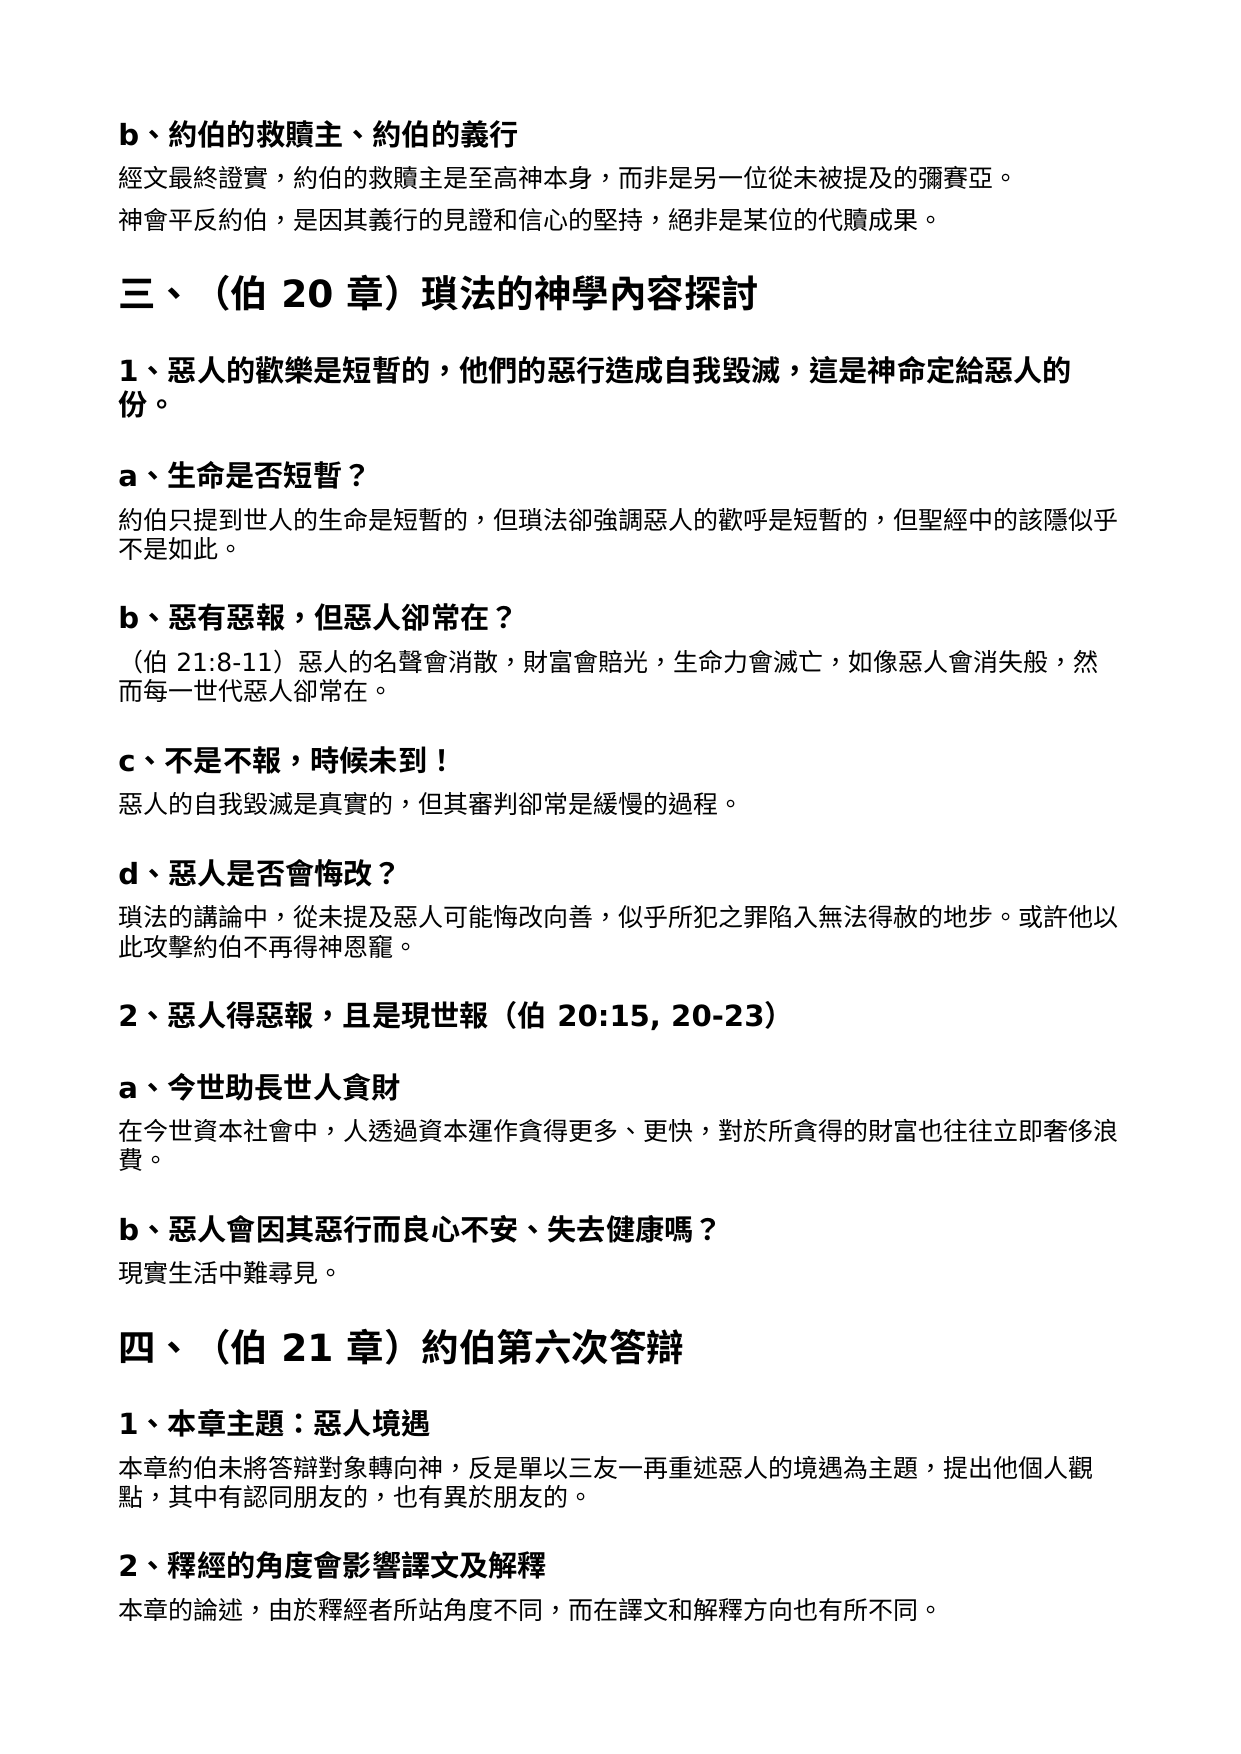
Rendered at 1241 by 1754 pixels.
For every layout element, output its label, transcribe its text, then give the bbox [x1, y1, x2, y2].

text 本章的論述，由於釋經者所站角度不同，而在譯文和解釋方向也有所不同。 [118, 1596, 1122, 1625]
subtitle c、不是不報，時候未到！ [118, 744, 1122, 778]
subtitle 四、（伯 21 章）約伯第六次答辯 [118, 1326, 1122, 1370]
subtitle a、今世助長世人貪財 [118, 1071, 1122, 1105]
subtitle d、惡人是否會悔改？ [118, 857, 1122, 891]
text 本章約伯未將答辯對象轉向神，反是單以三友一再重述惡人的境遇為主題，提出他個人觀點，其中有認同朋友的，也有異於朋友的。 [118, 1454, 1122, 1512]
subtitle b、惡人會因其惡行而良心不安、失去健康嗎？ [118, 1213, 1122, 1247]
subtitle b、惡有惡報，但惡人卻常在？ [118, 602, 1122, 636]
subtitle a、生命是否短暫？ [118, 459, 1122, 493]
subtitle 三、（伯 20 章）瑣法的神學內容探討 [118, 273, 1122, 317]
text （伯 21:8-11）惡人的名聲會消散，財富會賠光，生命力會滅亡，如像惡人會消失般，然而每一世代惡人卻常在。 [118, 648, 1122, 707]
text 現實生活中難尋見。 [118, 1260, 1122, 1289]
subtitle 1、本章主題：惡人境遇 [118, 1407, 1122, 1441]
text 惡人的自我毀滅是真實的，但其審判卻常是緩慢的過程。 [118, 791, 1122, 820]
subtitle b、約伯的救贖主、約伯的義行 [118, 118, 1122, 152]
text 約伯只提到世人的生命是短暫的，但瑣法卻強調惡人的歡呼是短暫的，但聖經中的該隱似乎不是如此。 [118, 506, 1122, 564]
text 神會平反約伯，是因其義行的見證和信心的堅持，絕非是某位的代贖成果。 [118, 206, 1122, 235]
subtitle 1、惡人的歡樂是短暫的，他們的惡行造成自我毀滅，這是神命定給惡人的份。 [118, 354, 1122, 422]
text 在今世資本社會中，人透過資本運作貪得更多、更快，對於所貪得的財富也往往立即奢侈浪費。 [118, 1117, 1122, 1176]
subtitle 2、釋經的角度會影響譯文及解釋 [118, 1550, 1122, 1584]
text 瑣法的講論中，從未提及惡人可能悔改向善，似乎所犯之罪陷入無法得赦的地步。或許他以此攻擊約伯不再得神恩竉。 [118, 904, 1122, 962]
text 經文最終證實，約伯的救贖主是至高神本身，而非是另一位從未被提及的彌賽亞。 [118, 164, 1122, 194]
subtitle 2、惡人得惡報，且是現世報（伯 20:15, 20-23） [118, 999, 1122, 1033]
